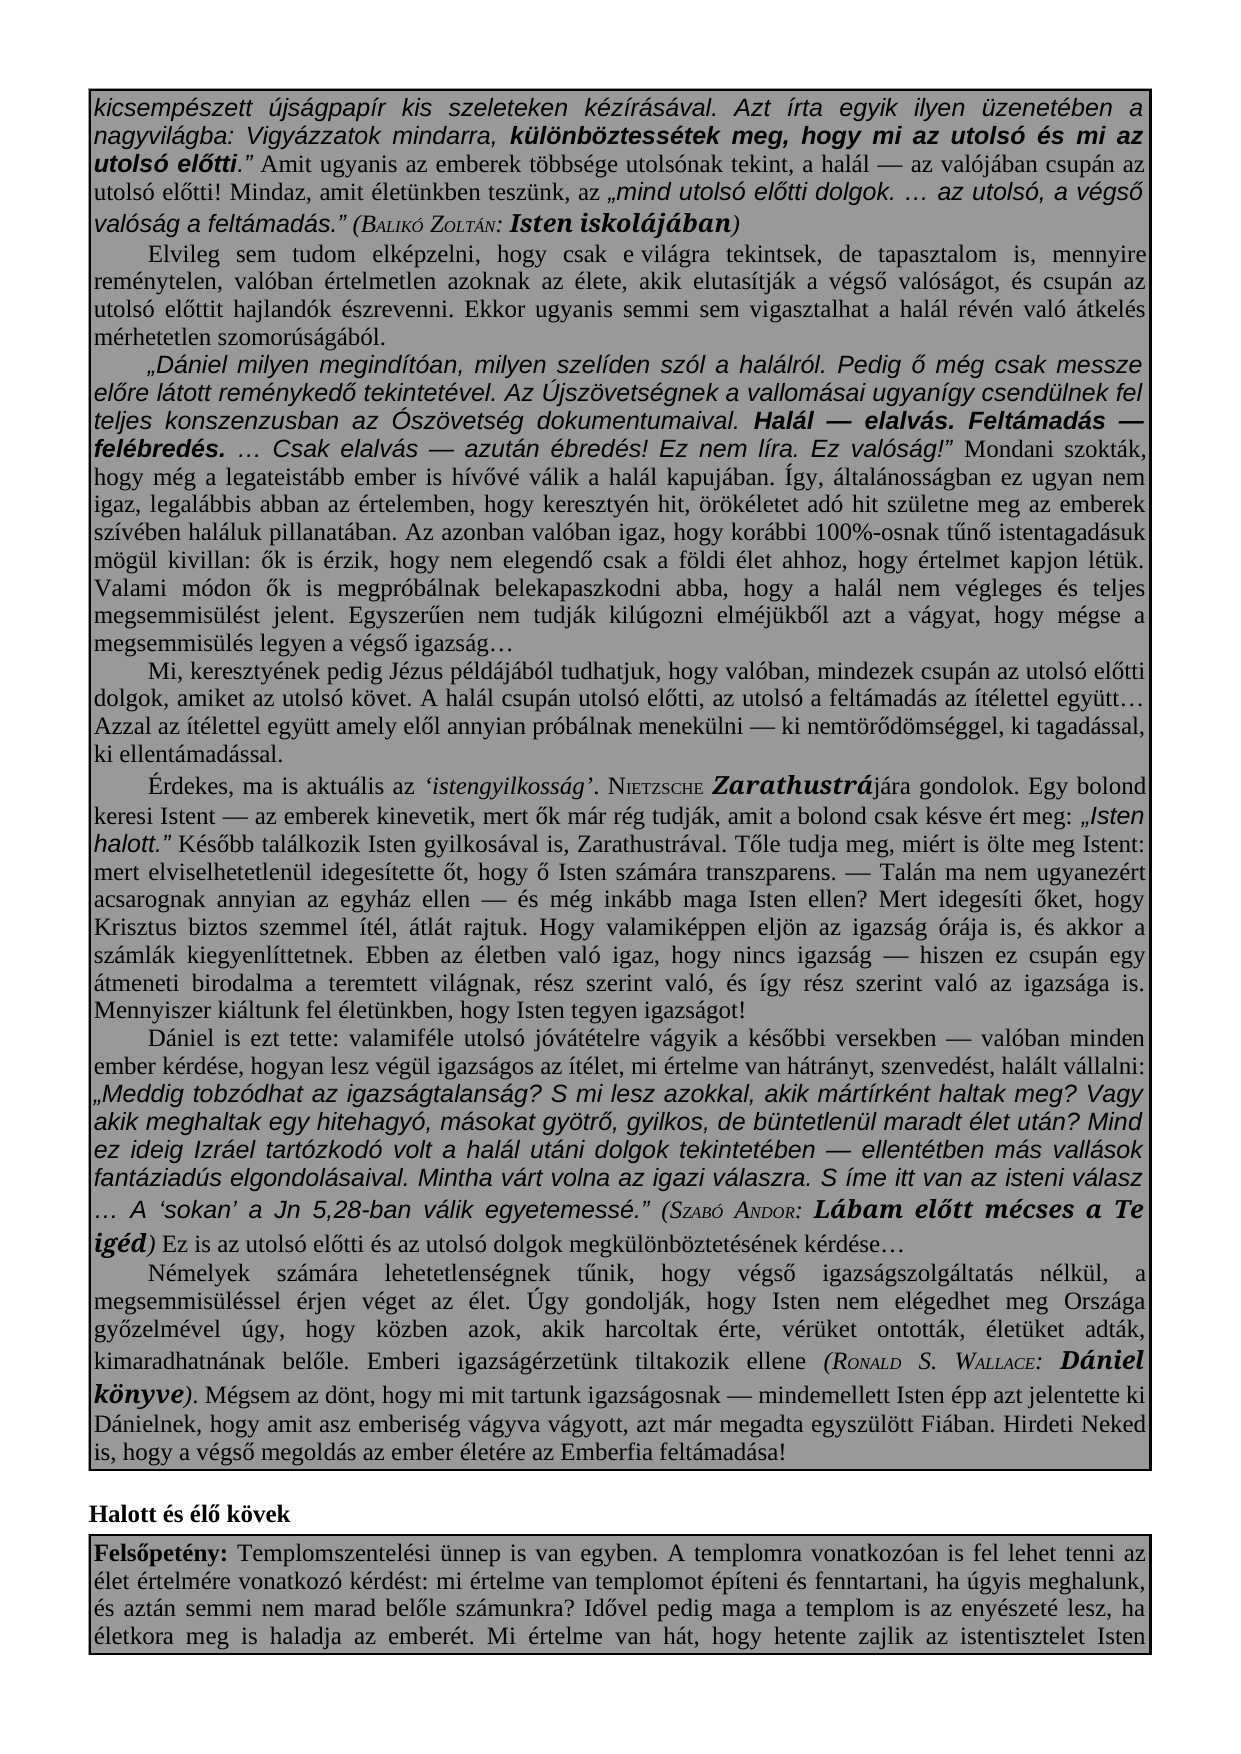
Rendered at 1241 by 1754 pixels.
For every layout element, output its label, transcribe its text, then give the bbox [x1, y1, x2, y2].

subtitle Halott és élő kövek [88, 1500, 1152, 1528]
text Némelyek számára lehetetlenségnek tűnik, hogy végső igazságszolgáltatás nélkül, a megsemmisüléssel érjen véget az élet. Úgy gondolják, hogy Isten nem elégedhet meg Országa győzelmével úgy, hogy közben azok, akik harcoltak érte, vérüket ontották, életüket adták, kimaradhatnának belőle. Emberi igazságérzetünk tiltakozik ellene (Ronald S. Wallace: Dániel könyve). Mégsem az dönt, hogy mi mit tartunk igazságosnak — mindemellett Isten épp azt jelentette ki Dánielnek, hogy amit asz emberiség vágyva vágyott, azt már megadta egyszülött Fiában. Hirdeti Neked is, hogy a végső megoldás az ember életére az Emberfia feltámadása! [91, 1254, 1149, 1469]
text kicsempészett újságpapír kis szeleteken kézírásával. Azt írta egyik ilyen üzenetében a nagyvilágba: Vigyázzatok mindarra, különböztessétek meg, hogy mi az utolsó és mi az utolsó előtti.” Amit ugyanis az emberek többsége utolsónak tekint, a halál — az valójában csupán az utolsó előtti! Mindaz, amit életünkben teszünk, az „mind utolsó előtti dolgok. … az utolsó, a végső valóság a feltámadás.” (Balikó Zoltán: Isten iskolájában) [91, 91, 1149, 235]
text Dániel is ezt tette: valamiféle utolsó jóvátételre vágyik a későbbi versekben — valóban minden ember kérdése, hogyan lesz végül igazságos az ítélet, mi értelme van hátrányt, szenvedést, halált vállalni: „Meddig tobzódhat az igazságtalanság? S mi lesz azokkal, akik mártírként haltak meg? Vagy akik meghaltak egy hitehagyó, másokat gyötrő, gyilkos, de büntetlenül maradt élet után? Mind ez ideig Izráel tartózkodó volt a halál utáni dolgok tekintetében — ellentétben más vallások fantáziadús elgondolásaival. Mintha várt volna az igazi válaszra. S íme itt van az isteni válasz … A ‘sokan’ a Jn 5,28-ban válik egyetemessé.” (Szabó Andor: Lábam előtt mécses a Te igéd) Ez is az utolsó előtti és az utolsó dolgok megkülönböztetésének kérdése… [91, 1019, 1149, 1254]
text Felsőpetény: Templomszentelési ünnep is van egyben. A templomra vonatkozóan is fel lehet tenni az élet értelmére vonatkozó kérdést: mi értelme van templomot építeni és fenntartani, ha úgyis meghalunk, és aztán semmi nem marad belőle számunkra? Idővel pedig maga a templom is az enyészeté lesz, ha életkora meg is haladja az emberét. Mi értelme van hát, hogy hetente zajlik az istentisztelet Isten [91, 1536, 1149, 1653]
text Mi, keresztyének pedig Jézus példájából tudhatjuk, hogy valóban, mindezek csupán az utolsó előtti dolgok, amiket az utolsó követ. A halál csupán utolsó előtti, az utolsó a feltámadás az ítélettel együtt… Azzal az ítélettel együtt amely elől annyian próbálnak menekülni — ki nemtörődömséggel, ki tagadással, ki ellentámadással. [91, 652, 1149, 763]
text Elvileg sem tudom elképzelni, hogy csak e világra tekintsek, de tapasztalom is, mennyire reménytelen, valóban értelmetlen azoknak az élete, akik elutasítják a végső valóságot, és csupán az utolsó előttit hajlandók észrevenni. Ekkor ugyanis semmi sem vigasztalhat a halál révén való átkelés mérhetetlen szomorúságából. [91, 235, 1149, 346]
text „Dániel milyen megindítóan, milyen szelíden szól a halálról. Pedig ő még csak messze előre látott reménykedő tekintetével. Az Újszövetségnek a vallomásai ugyanígy csendülnek fel teljes konszenzusban az Ószövetség dokumentumaival. Halál — elalvás. Feltámadás — felébredés. … Csak elalvás — azután ébredés! Ez nem líra. Ez valóság!” Mondani szokták, hogy még a legateistább ember is hívővé válik a halál kapujában. Így, általánosságban ez ugyan nem igaz, legalábbis abban az értelemben, hogy keresztyén hit, örökéletet adó hit születne meg az emberek szívében haláluk pillanatában. Az azonban valóban igaz, hogy korábbi 100%-osnak tűnő istentagadásuk mögül kivillan: ők is érzik, hogy nem elegendő csak a földi élet ahhoz, hogy értelmet kapjon létük. Valami módon ők is megpróbálnak belekapaszkodni abba, hogy a halál nem végleges és teljes megsemmisülést jelent. Egyszerűen nem tudják kilúgozni elméjükből azt a vágyat, hogy mégse a megsemmisülés legyen a végső igazság… [91, 346, 1149, 652]
text Érdekes, ma is aktuális az ‘istengyilkosság’. Nietzsche Zarathustrájára gondolok. Egy bolond keresi Istent — az emberek kinevetik, mert ők már rég tudják, amit a bolond csak késve ért meg: „Isten halott.” Később találkozik Isten gyilkosával is, Zarathustrával. Tőle tudja meg, miért is ölte meg Istent: mert elviselhetetlenül idegesítette őt, hogy ő Isten számára transzparens. — Talán ma nem ugyanezért acsarognak annyian az egyház ellen — és még inkább maga Isten ellen? Mert idegesíti őket, hogy Krisztus biztos szemmel ítél, átlát rajtuk. Hogy valamiképpen eljön az igazság órája is, és akkor a számlák kiegyenlíttetnek. Ebben az életben való igaz, hogy nincs igazság — hiszen ez csupán egy átmeneti birodalma a teremtett világnak, rész szerint való, és így rész szerint való az igazsága is. Mennyiszer kiáltunk fel életünkben, hogy Isten tegyen igazságot! [91, 763, 1149, 1019]
